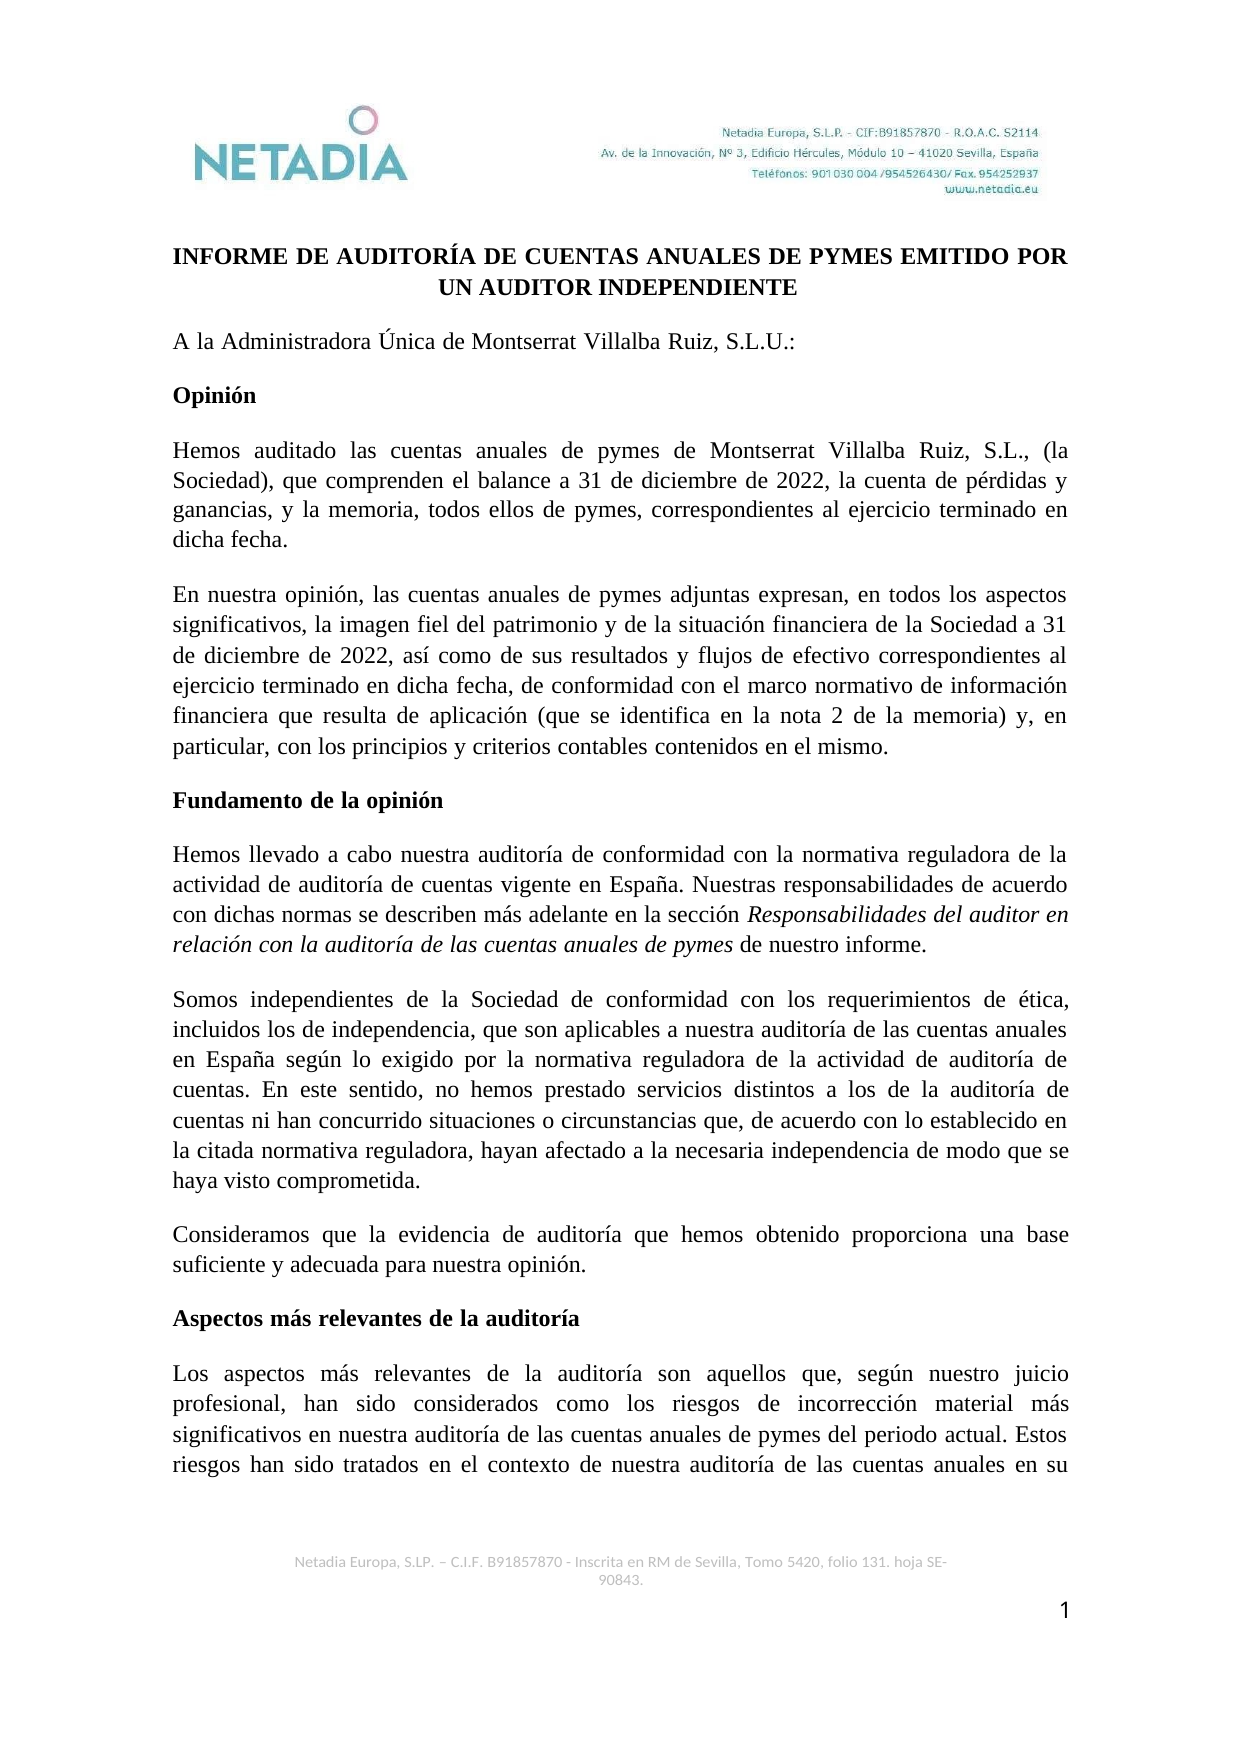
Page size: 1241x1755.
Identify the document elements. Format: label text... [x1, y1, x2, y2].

subtitle Aspectos más relevantes de la auditoría [172, 1304, 1080, 1332]
text Consideramos que la evidencia de auditoría que hemos obtenido proporciona una base suficiente y adecuada para nuestra opinión. [172, 1220, 1069, 1278]
text Los aspectos más relevantes de la auditoría son aquellos que, según nuestro juicio profesional, han sido considerados como los riesgos de incorrección material más significativos en nuestra auditoría de las cuentas anuales de pymes del periodo actual. Estos riesgos han sido tratados en el contexto de nuestra auditoría de las cuentas anuales en su [172, 1359, 1069, 1478]
text En nuestra opinión, las cuentas anuales de pymes adjuntas expresan, en todos los aspectos significativos, la imagen fiel del patrimonio y de la situación financiera de la Sociedad a 31 de diciembre de 2022, así como de sus resultados y flujos de efectivo correspondientes al ejercicio terminado en dicha fecha, de conformidad con el marco normativo de información financiera que resulta de aplicación (que se identifica en la nota 2 de la memoria) y, en particular, con los principios y criterios contables contenidos en el mismo. [172, 580, 1069, 759]
subtitle Fundamento de la opinión [172, 786, 1080, 813]
subtitle INFORME DE AUDITORÍA DE CUENTAS ANUALES DE PYMES EMITIDO POR UN AUDITOR INDEPENDIENTE [172, 242, 1080, 300]
text A la Administradora Única de Montserrat Villalba Ruiz, S.L.U.: [172, 327, 1080, 354]
text Somos independientes de la Sociedad de conformidad con los requerimientos de ética, incluidos los de independencia, que son aplicables a nuestra auditoría de las cuentas anuales en España según lo exigido por la normativa reguladora de la actividad de auditoría de cuentas. En este sentido, no hemos prestado servicios distintos a los de la auditoría de cuentas ni han concurrido situaciones o circunstancias que, de acuerdo con lo establecido en la citada normativa reguladora, hayan afectado a la necesaria independencia de modo que se haya visto comprometida. [172, 984, 1069, 1194]
text Hemos llevado a cabo nuestra auditoría de conformidad con la normativa reguladora de la actividad de auditoría de cuentas vigente en España. Nuestras responsabilidades de acuerdo con dichas normas se describen más adelante en la sección Responsabilidades del auditor en relación con la auditoría de las cuentas anuales de pymes de nuestro informe. [172, 840, 1069, 957]
text Hemos auditado las cuentas anuales de pymes de Montserrat Villalba Ruiz, S.L., (la Sociedad), que comprenden el balance a 31 de diciembre de 2022, la cuenta de pérdidas y ganancias, y la memoria, todos ellos de pymes, correspondientes al ejercicio terminado en dicha fecha. [172, 436, 1069, 553]
subtitle Opinión [172, 381, 1080, 409]
